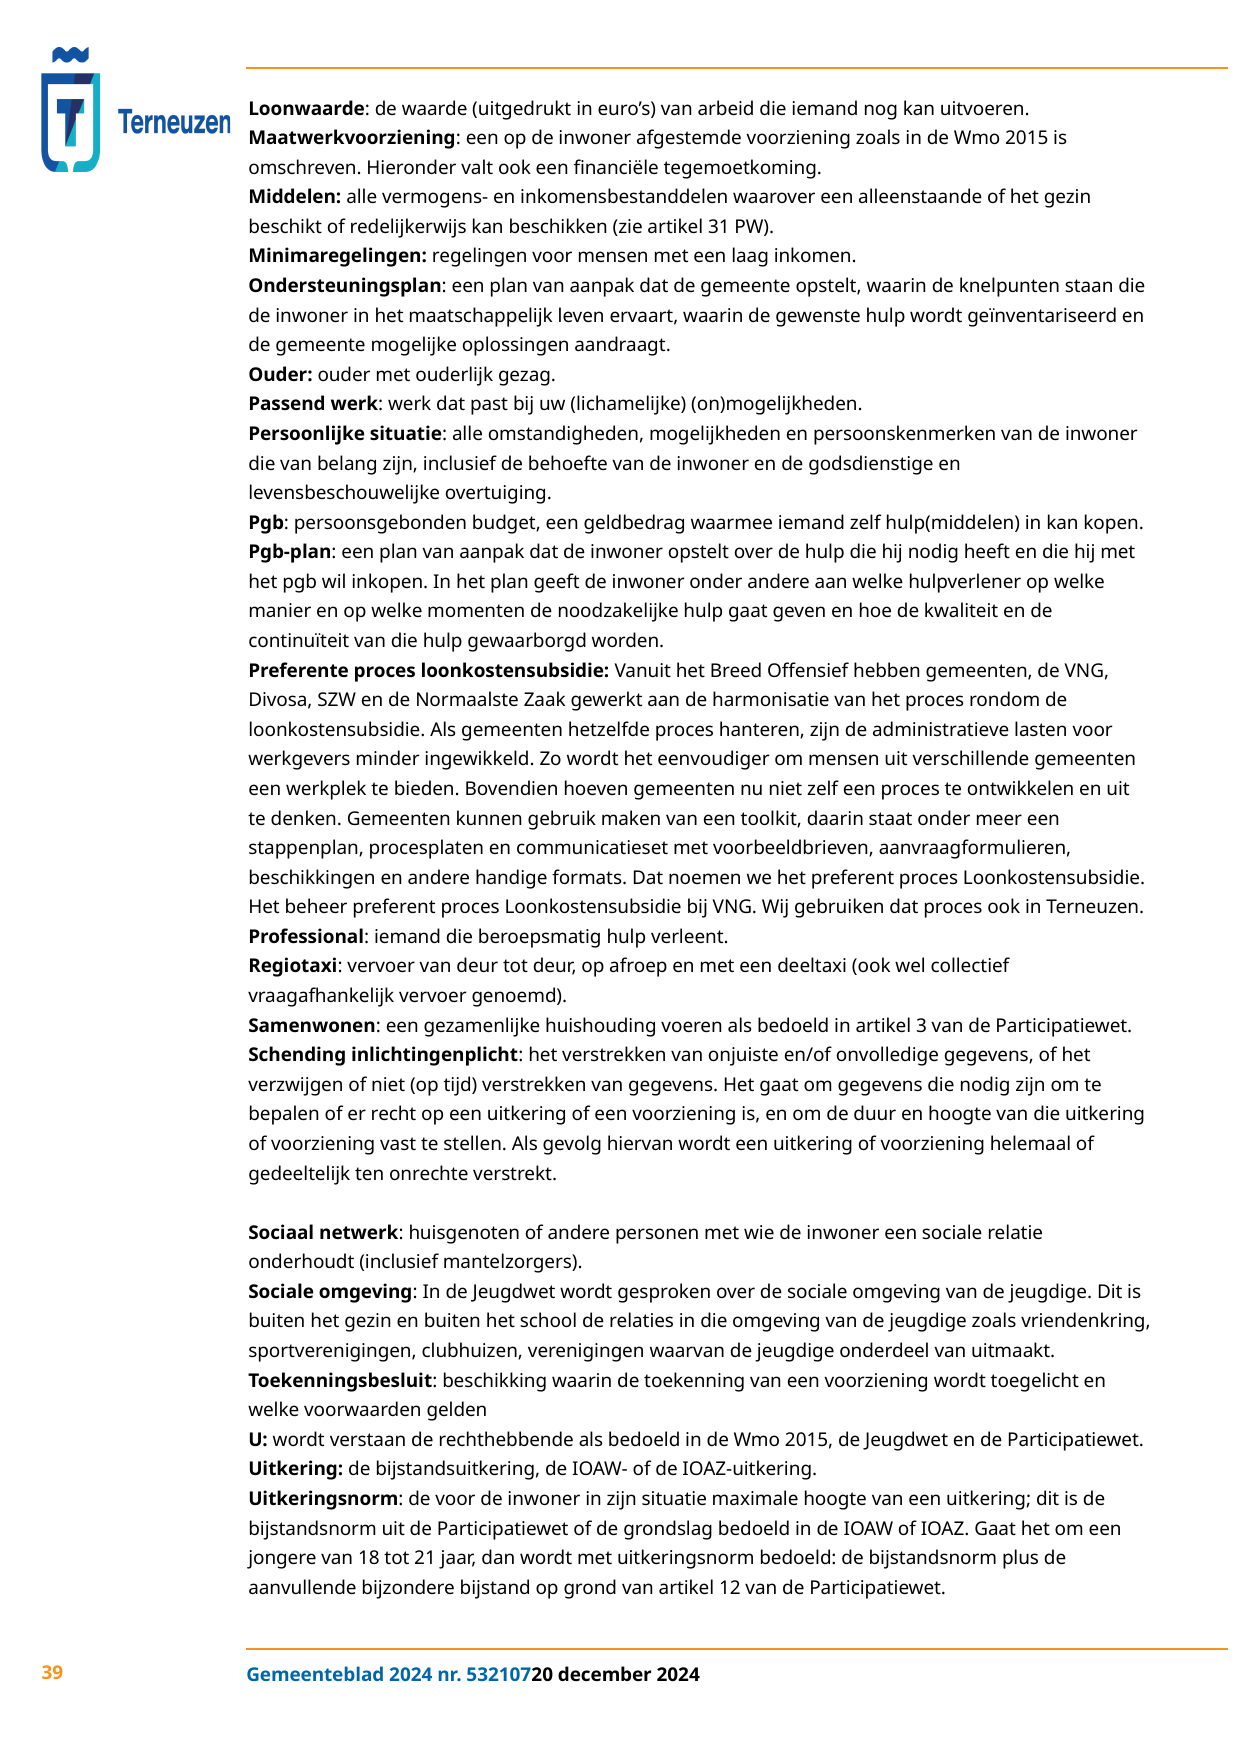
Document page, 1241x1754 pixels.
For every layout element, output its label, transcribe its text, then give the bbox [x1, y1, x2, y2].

text Sociale omgeving: In de Jeugdwet wordt gesproken over de sociale omgeving van de jeugdige. Dit is buiten het gezin en buiten het school de relaties in die omgeving van de jeugdige zoals vriendenkring, sportverenigingen, clubhuizen, verenigingen waarvan de jeugdige onderdeel van uitmaakt. [248, 1278, 1152, 1363]
text Ouder: ouder met ouderlijk gezag. [248, 361, 1152, 387]
text Minimaregelingen: regelingen voor mensen met een laag inkomen. [248, 243, 1152, 268]
text Preferente proces loonkostensubsidie: Vanuit het Breed Offensief hebben gemeenten, de VNG, Divosa, SZW en de Normaalste Zaak gewerkt aan de harmonisatie van het proces rondom de loonkostensubsidie. Als gemeenten hetzelfde proces hanteren, zijn de administratieve lasten voor werkgevers minder ingewikkeld. Zo wordt het eenvoudiger om mensen uit verschillende gemeenten een werkplek te bieden. Bovendien hoeven gemeenten nu niet zelf een proces te ontwikkelen en uit te denken. Gemeenten kunnen gebruik maken van een toolkit, daarin staat onder meer een stappenplan, procesplaten en communicatieset met voorbeeldbrieven, aanvraagformulieren, beschikkingen en andere handige formats. Dat noemen we het preferent proces Loonkostensubsidie. Het beheer preferent proces Loonkostensubsidie bij VNG. Wij gebruiken dat proces ook in Terneuzen. [248, 657, 1152, 919]
text Persoonlijke situatie: alle omstandigheden, mogelijkheden en persoonskenmerken van de inwoner die van belang zijn, inclusief de behoefte van de inwoner en de godsdienstige en levensbeschouwelijke overtuiging. [248, 420, 1152, 505]
text U: wordt verstaan de rechthebbende als bedoeld in de Wmo 2015, de Jeugdwet en de Participatiewet. [248, 1426, 1152, 1452]
text Professional: iemand die beroepsmatig hulp verleent. [248, 923, 1152, 949]
text Middelen: alle vermogens- en inkomensbestanddelen waarover een alleenstaande of het gezin beschikt of redelijkerwijs kan beschikken (zie artikel 31 PW). [248, 183, 1152, 239]
text Maatwerkvoorziening: een op de inwoner afgestemde voorziening zoals in de Wmo 2015 is omschreven. Hieronder valt ook een financiële tegemoetkoming. [248, 124, 1152, 180]
text Pgb-plan: een plan van aanpak dat de inwoner opstelt over de hulp die hij nodig heeft en die hij met het pgb wil inkopen. In het plan geeft de inwoner onder andere aan welke hulpverlener op welke manier en op welke momenten de noodzakelijke hulp gaat geven en hoe de kwaliteit en de continuïteit van die hulp gewaarborgd worden. [248, 538, 1152, 653]
text Passend werk: werk dat past bij uw (lichamelijke) (on)mogelijkheden. [248, 391, 1152, 416]
text Regiotaxi: vervoer van deur tot deur, op afroep en met een deeltaxi (ook wel collectief vraagafhankelijk vervoer genoemd). [248, 953, 1152, 1008]
text Toekenningsbesluit: beschikking waarin de toekenning van een voorziening wordt toegelicht en welke voorwaarden gelden [248, 1367, 1152, 1422]
text Loonwaarde: de waarde (uitgedrukt in euro’s) van arbeid die iemand nog kan uitvoeren. [248, 95, 1152, 121]
picture [41, 47, 231, 172]
text Ondersteuningsplan: een plan van aanpak dat de gemeente opstelt, waarin de knelpunten staan die de inwoner in het maatschappelijk leven ervaart, waarin de gewenste hulp wordt geïnventariseerd en de gemeente mogelijke oplossingen aandraagt. [248, 272, 1152, 357]
text Pgb: persoonsgebonden budget, een geldbedrag waarmee iemand zelf hulp(middelen) in kan kopen. [248, 509, 1152, 535]
text Schending inlichtingenplicht: het verstrekken van onjuiste en/of onvolledige gegevens, of het verzwijgen of niet (op tijd) verstrekken van gegevens. Het gaat om gegevens die nodig zijn om te bepalen of er recht op een uitkering of een voorziening is, en om de duur en hoogte van die uitkering of voorziening vast te stellen. Als gevolg hiervan wordt een uitkering of voorziening helemaal of gedeeltelijk ten onrechte verstrekt. [248, 1041, 1152, 1186]
text Uitkering: de bijstandsuitkering, de IOAW- of de IOAZ-uitkering. [248, 1456, 1152, 1481]
text Sociaal netwerk: huisgenoten of andere personen met wie de inwoner een sociale relatie onderhoudt (inclusief mantelzorgers). [248, 1219, 1152, 1274]
text Samenwonen: een gezamenlijke huishouding voeren als bedoeld in artikel 3 van de Participatiewet. [248, 1012, 1152, 1038]
text Uitkeringsnorm: de voor de inwoner in zijn situatie maximale hoogte van een uitkering; dit is de bijstandsnorm uit de Participatiewet of de grondslag bedoeld in de IOAW of IOAZ. Gaat het om een jongere van 18 tot 21 jaar, dan wordt met uitkeringsnorm bedoeld: de bijstandsnorm plus de aanvullende bijzondere bijstand op grond van artikel 12 van de Participatiewet. [248, 1485, 1152, 1600]
